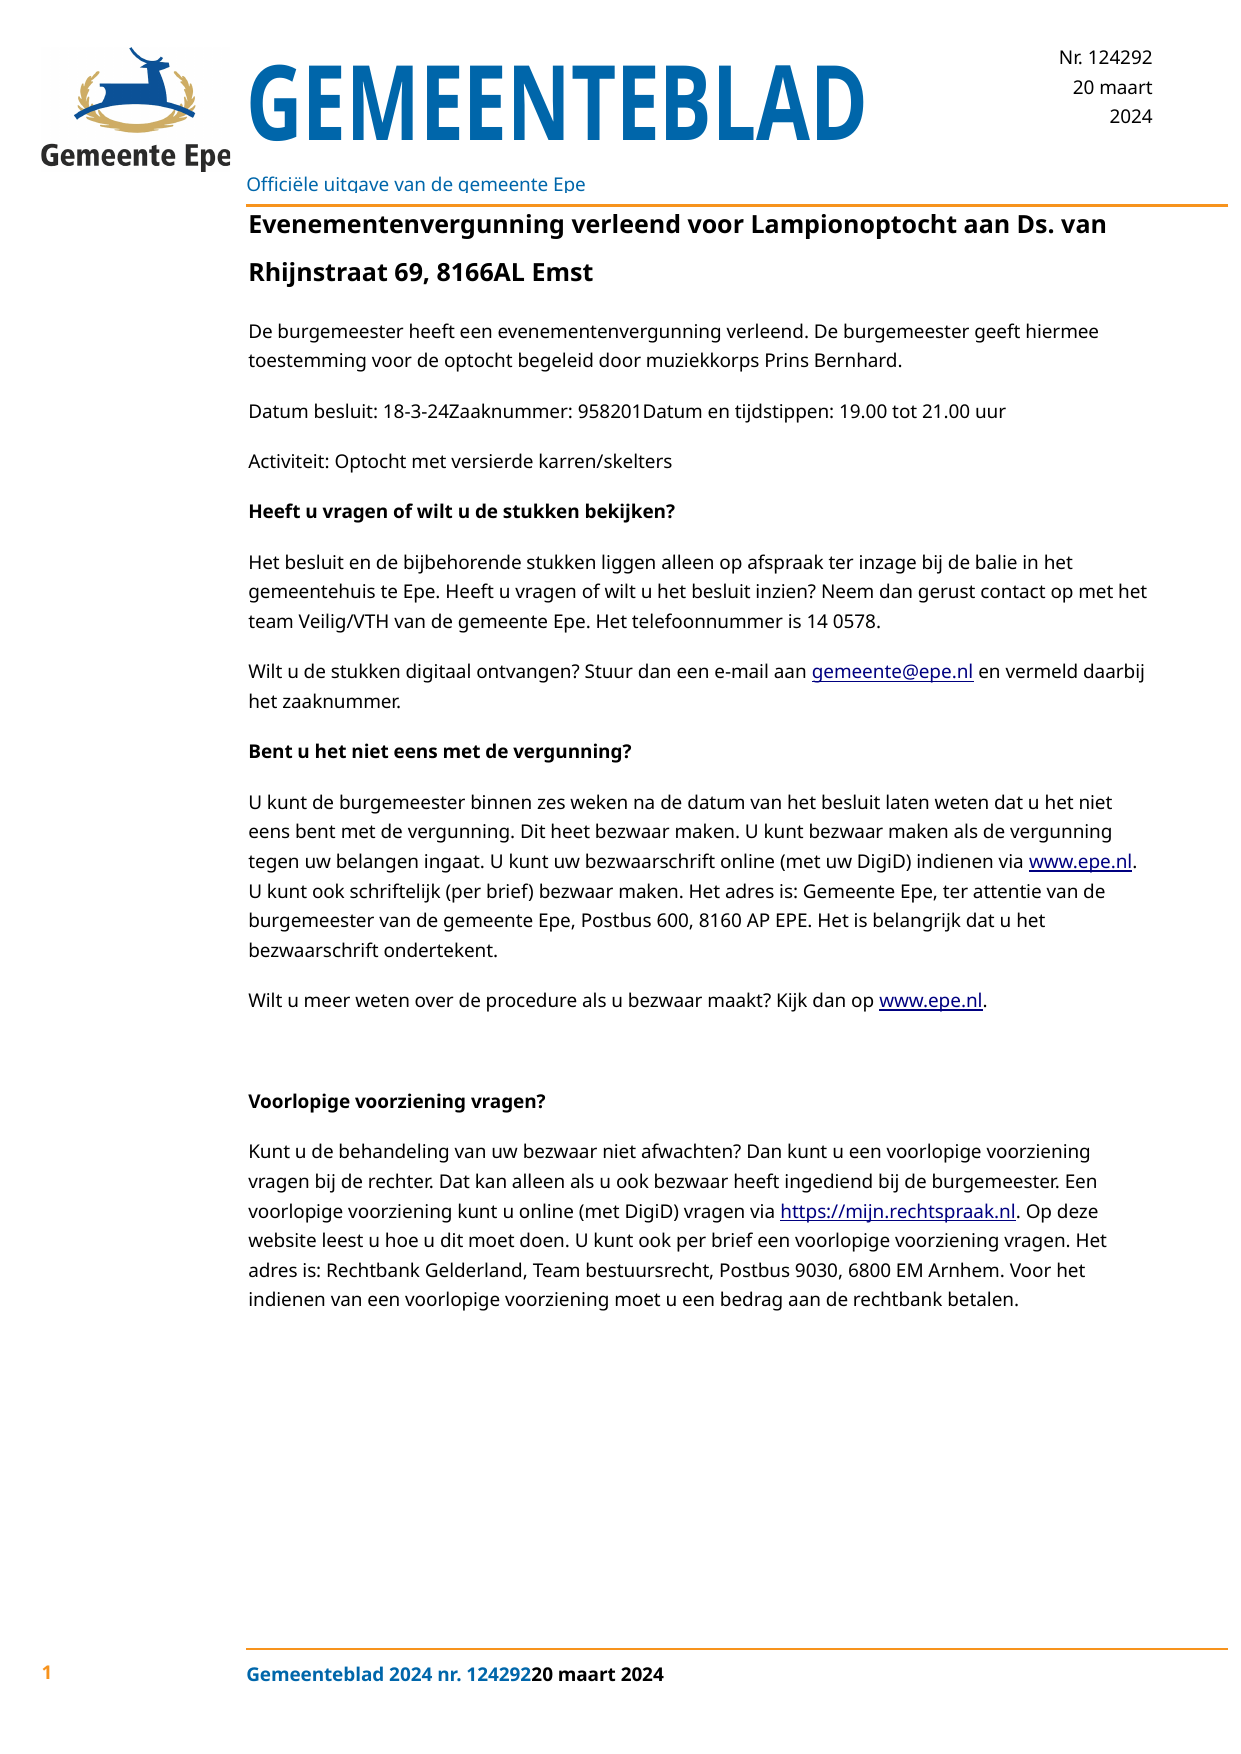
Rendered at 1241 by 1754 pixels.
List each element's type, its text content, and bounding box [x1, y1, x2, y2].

text U kunt de burgemeester binnen zes weken na de datum van het besluit laten weten dat u het niet eens bent met de vergunning. Dit heet bezwaar maken. U kunt bezwaar maken als de vergunning tegen uw belangen ingaat. U kunt uw bezwaarschrift online (met uw DigiD) indienen via www.epe.nl. U kunt ook schriftelijk (per brief) bezwaar maken. Het adres is: Gemeente Epe, ter attentie van de burgemeester van de gemeente Epe, Postbus 600, 8160 AP EPE. Het is belangrijk dat u het bezwaarschrift ondertekent. [248, 789, 1152, 963]
text Datum besluit: 18-3-24Zaaknummer: 958201Datum en tijdstippen: 19.00 tot 21.00 uur [248, 398, 1152, 424]
text Heeft u vragen of wilt u de stukken bekijken? [248, 499, 1152, 524]
text Wilt u de stukken digitaal ontvangen? Stuur dan een e-mail aan gemeente@epe.nl en vermeld daarbij het zaaknummer. [248, 659, 1152, 714]
text De burgemeester heeft een evenementenvergunning verleend. De burgemeester geeft hiermee toestemming voor de optocht begeleid door muziekkorps Prins Bernhard. [248, 318, 1152, 373]
text Evenementenvergunning verleend voor Lampionoptocht aan Ds. van Rhijnstraat 69, 8166AL Emst [248, 207, 1152, 288]
text Het besluit en de bijbehorende stukken liggen alleen op afspraak ter inzage bij de balie in het gemeentehuis te Epe. Heeft u vragen of wilt u het besluit inzien? Neem dan gerust contact op met het team Veilig/VTH van de gemeente Epe. Het telefoonnummer is 14 0578. [248, 549, 1152, 634]
text Activiteit: Optocht met versierde karren/skelters [248, 448, 1152, 474]
text Voorlopige voorziening vragen? [248, 1088, 1152, 1114]
text Kunt u de behandeling van uw bezwaar niet afwachten? Dan kunt u een voorlopige voorziening vragen bij de rechter. Dat kan alleen als u ook bezwaar heeft ingediend bij de burgemeester. Een voorlopige voorziening kunt u online (met DigiD) vragen via https://mijn.rechtspraak.nl. Op deze website leest u hoe u dit moet doen. U kunt ook per brief een voorlopige voorziening vragen. Het adres is: Rechtbank Gelderland, Team bestuursrecht, Postbus 9030, 6800 EM Arnhem. Voor het indienen van een voorlopige voorziening moet u een bedrag aan de rechtbank betalen. [248, 1139, 1152, 1312]
text Wilt u meer weten over de procedure als u bezwaar maakt? Kijk dan op www.epe.nl. [248, 987, 1152, 1013]
text Bent u het niet eens met de vergunning? [248, 739, 1152, 764]
picture [41, 47, 231, 172]
